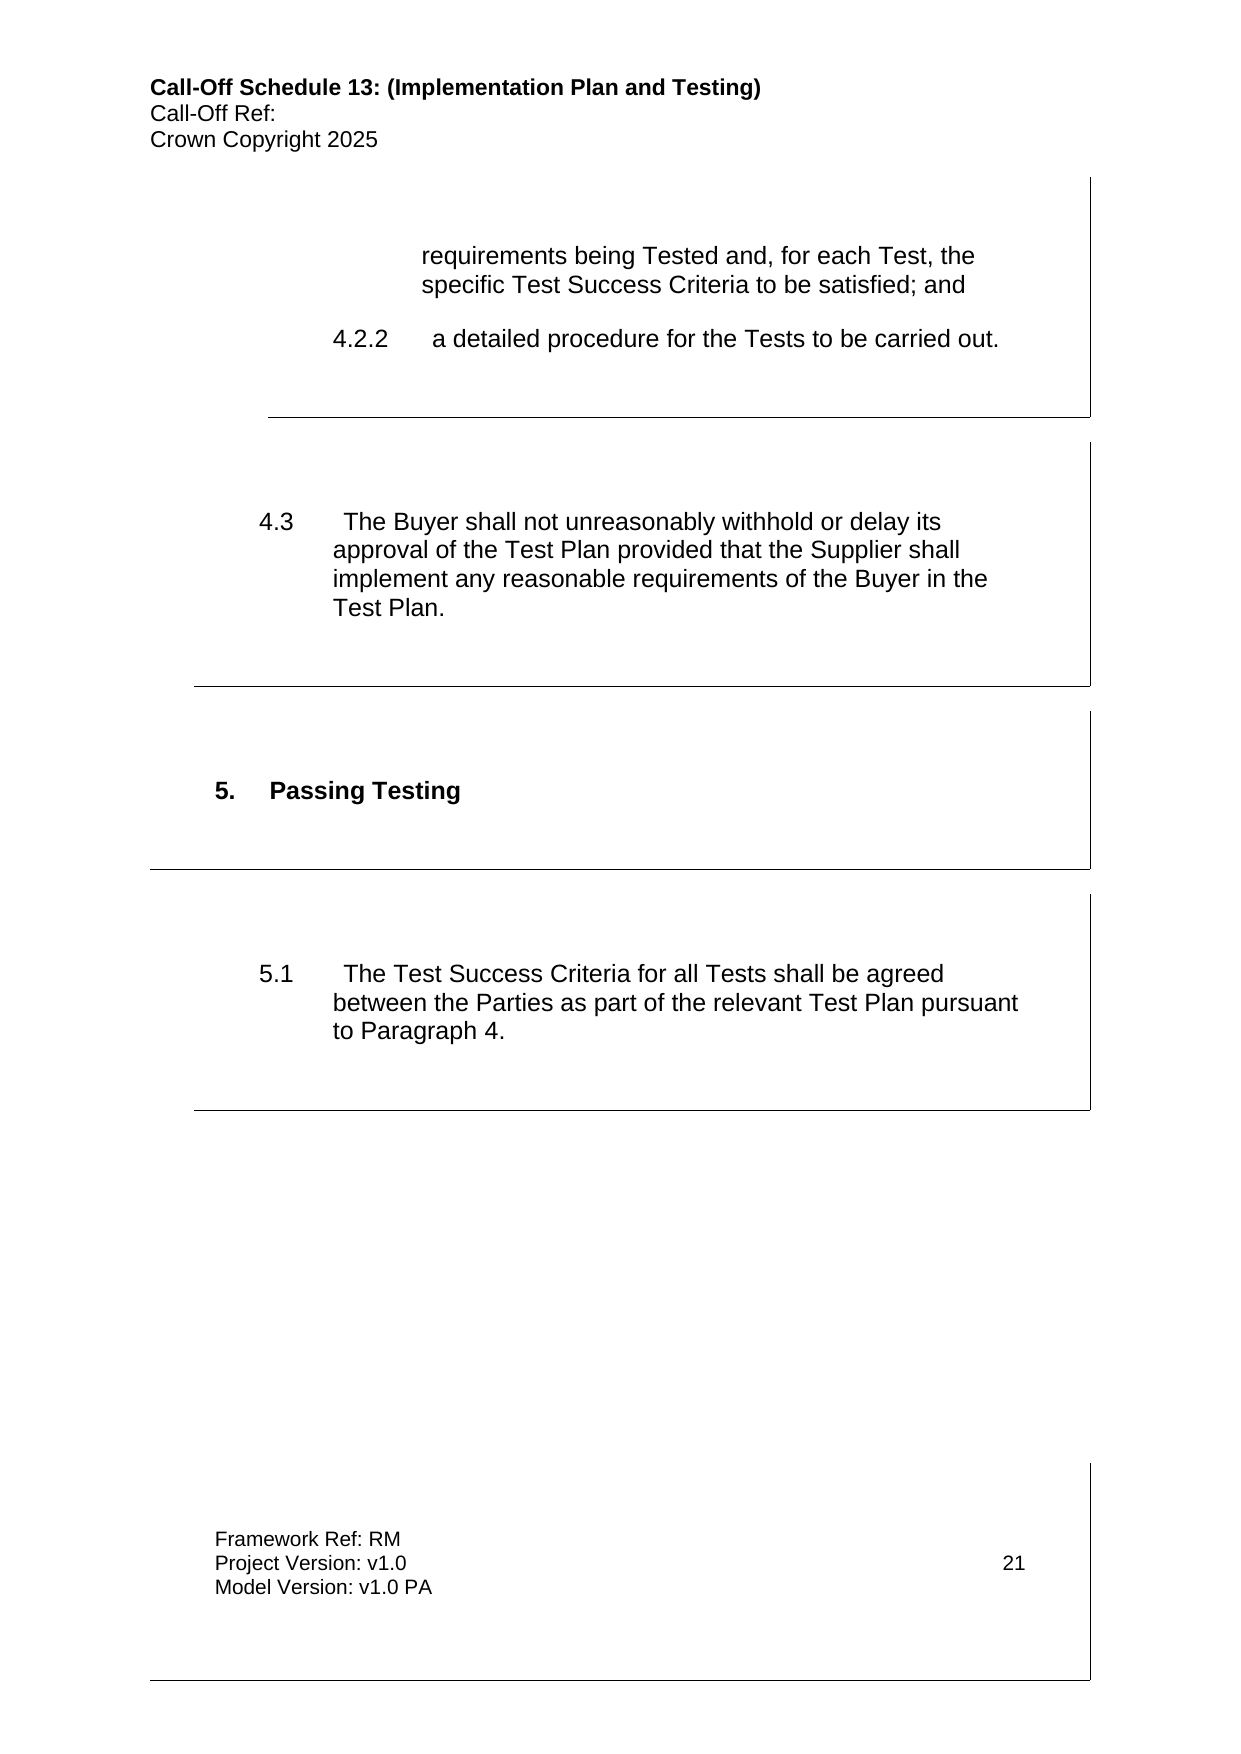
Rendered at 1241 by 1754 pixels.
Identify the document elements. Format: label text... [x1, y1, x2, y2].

list The Buyer shall not unreasonably withhold or delay its approval of the Test Plan provided that the Supplier shall implement any reasonable requirements of the Buyer in the Test Plan. [194, 442, 1090, 686]
list the relevant Test definition and the purpose of the Test, the Milestone to which it relates, the requirements being Tested and, for each Test, the specific Test Success Criteria to be satisfied; and [268, 177, 1090, 259]
list a detailed procedure for the Tests to be carried out. [268, 259, 1090, 417]
list The Test Success Criteria for all Tests shall be agreed between the Parties as part of the relevant Test Plan pursuant to Paragraph 4. [194, 894, 1090, 1110]
list Passing Testing [150, 711, 1090, 869]
